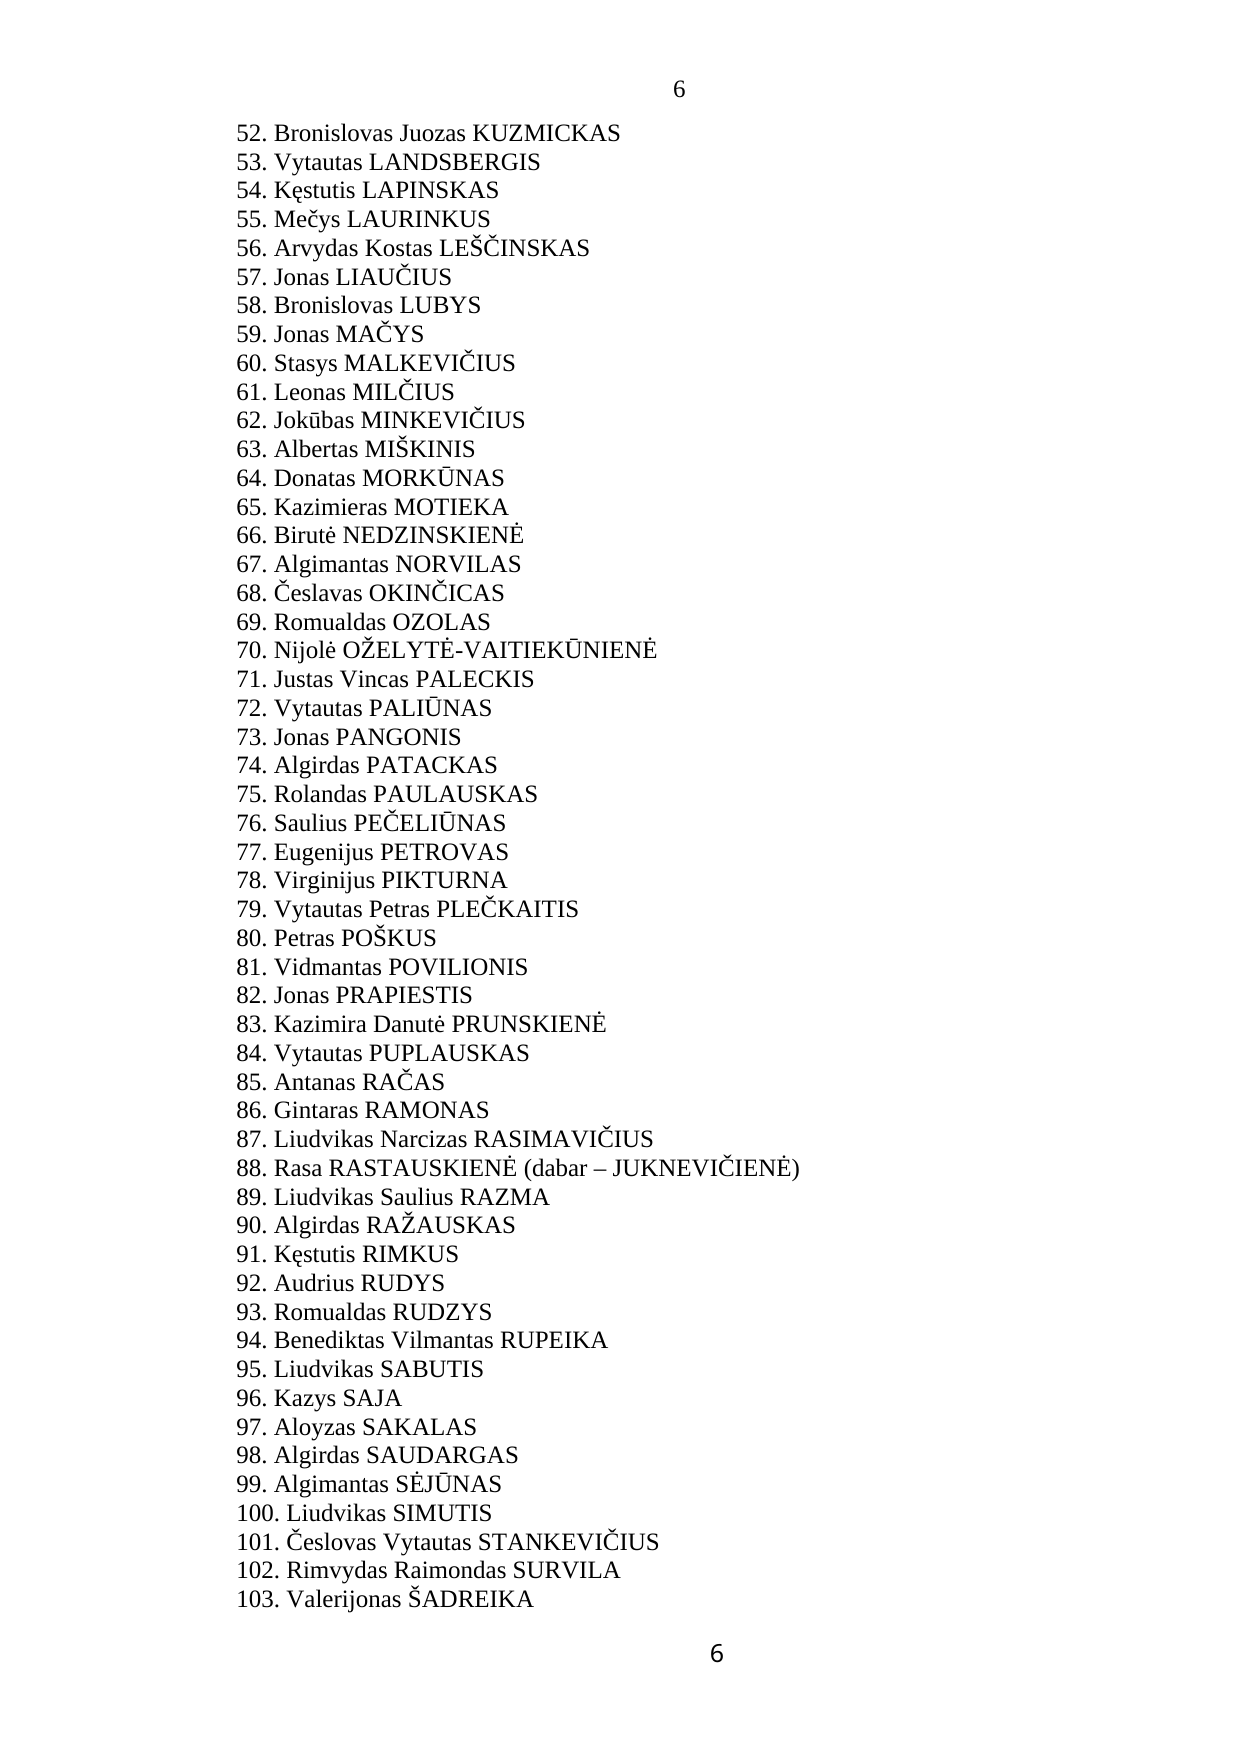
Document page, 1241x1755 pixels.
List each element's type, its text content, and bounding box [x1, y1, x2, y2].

text 81. Vidmantas POVILIONIS [177, 952, 1181, 981]
text 87. Liudvikas Narcizas RASIMAVIČIUS [177, 1124, 1181, 1153]
text 71. Justas Vincas PALECKIS [177, 664, 1181, 693]
text 64. Donatas MORKŪNAS [177, 463, 1181, 492]
text 93. Romualdas RUDZYS [177, 1297, 1181, 1326]
text 67. Algimantas NORVILAS [177, 549, 1181, 578]
text 63. Albertas MIŠKINIS [177, 434, 1181, 463]
text 102. Rimvydas Raimondas SURVILA [177, 1556, 1181, 1584]
text 56. Arvydas Kostas LEŠČINSKAS [177, 233, 1181, 262]
text 73. Jonas PANGONIS [177, 722, 1181, 751]
text 78. Virginijus PIKTURNA [177, 866, 1181, 894]
text 96. Kazys SAJA [177, 1383, 1181, 1412]
text 55. Mečys LAURINKUS [177, 204, 1181, 233]
text 62. Jokūbas MINKEVIČIUS [177, 406, 1181, 434]
text 90. Algirdas RAŽAUSKAS [177, 1211, 1181, 1239]
text 54. Kęstutis LAPINSKAS [177, 176, 1181, 204]
text 74. Algirdas PATACKAS [177, 751, 1181, 779]
text 76. Saulius PEČELIŪNAS [177, 808, 1181, 837]
text 59. Jonas MAČYS [177, 319, 1181, 348]
text 85. Antanas RAČAS [177, 1067, 1181, 1096]
text 79. Vytautas Petras PLEČKAITIS [177, 894, 1181, 923]
text 103. Valerijonas ŠADREIKA [177, 1584, 1181, 1613]
text 94. Benediktas Vilmantas RUPEIKA [177, 1326, 1181, 1354]
text 53. Vytautas LANDSBERGIS [177, 147, 1181, 176]
text 70. Nijolė OŽELYTĖ-VAITIEKŪNIENĖ [177, 636, 1181, 664]
text 86. Gintaras RAMONAS [177, 1096, 1181, 1124]
text 84. Vytautas PUPLAUSKAS [177, 1038, 1181, 1067]
text 99. Algimantas SĖJŪNAS [177, 1469, 1181, 1498]
text 97. Aloyzas SAKALAS [177, 1412, 1181, 1441]
text 72. Vytautas PALIŪNAS [177, 693, 1181, 722]
text 77. Eugenijus PETROVAS [177, 837, 1181, 866]
text 80. Petras POŠKUS [177, 923, 1181, 952]
text 92. Audrius RUDYS [177, 1268, 1181, 1297]
text 65. Kazimieras MOTIEKA [177, 492, 1181, 521]
text 52. Bronislovas Juozas KUZMICKAS [177, 118, 1181, 147]
text 69. Romualdas OZOLAS [177, 607, 1181, 636]
text 95. Liudvikas SABUTIS [177, 1354, 1181, 1383]
text 75. Rolandas PAULAUSKAS [177, 779, 1181, 808]
text 82. Jonas PRAPIESTIS [177, 981, 1181, 1009]
text 68. Česlavas OKINČICAS [177, 578, 1181, 607]
text 98. Algirdas SAUDARGAS [177, 1441, 1181, 1469]
text 101. Česlovas Vytautas STANKEVIČIUS [177, 1527, 1181, 1556]
text 58. Bronislovas LUBYS [177, 291, 1181, 319]
text 57. Jonas LIAUČIUS [177, 262, 1181, 291]
text 91. Kęstutis RIMKUS [177, 1239, 1181, 1268]
text 88. Rasa RASTAUSKIENĖ (dabar – JUKNEVIČIENĖ) [177, 1153, 1181, 1182]
text 83. Kazimira Danutė PRUNSKIENĖ [177, 1009, 1181, 1038]
text 61. Leonas MILČIUS [177, 377, 1181, 406]
text 100. Liudvikas SIMUTIS [177, 1498, 1181, 1527]
text 89. Liudvikas Saulius RAZMA [177, 1182, 1181, 1211]
text 60. Stasys MALKEVIČIUS [177, 348, 1181, 377]
text 66. Birutė NEDZINSKIENĖ [177, 521, 1181, 549]
